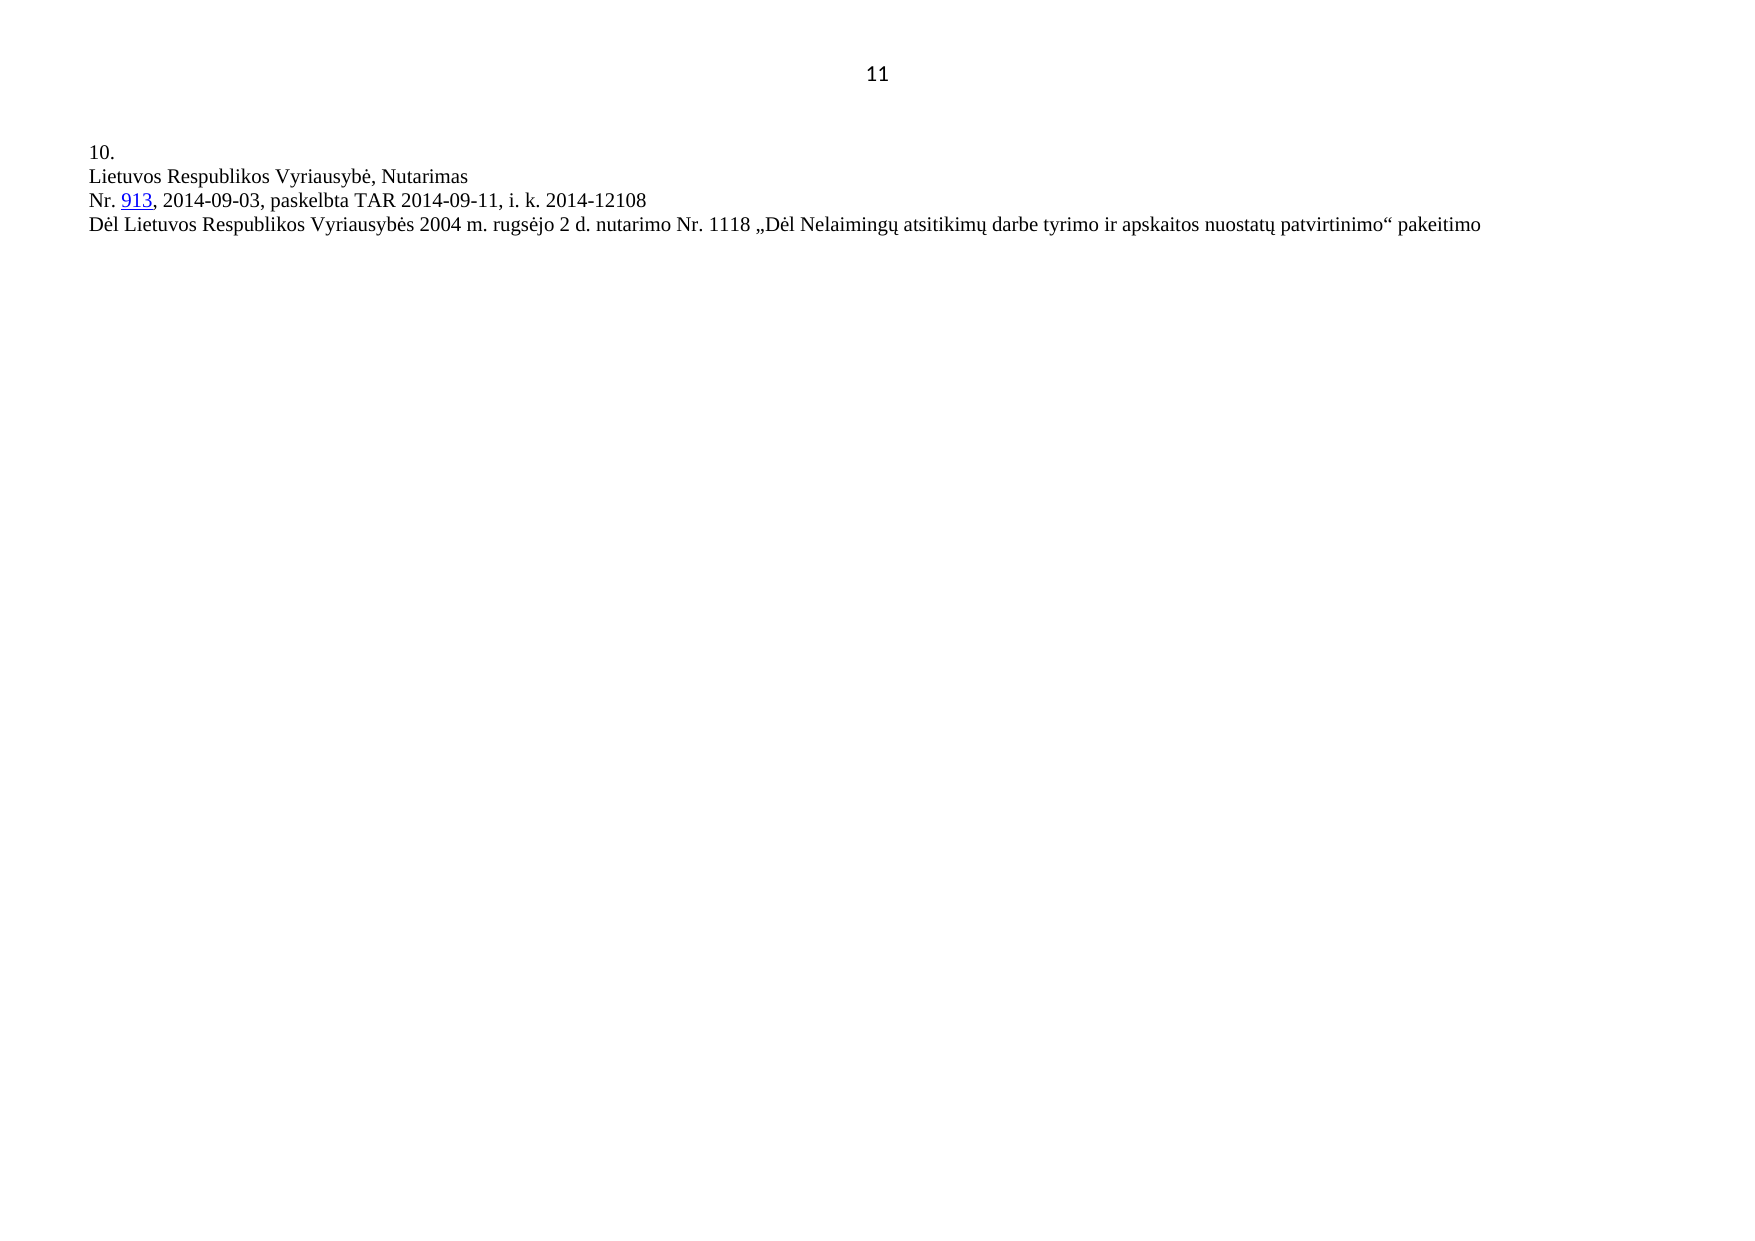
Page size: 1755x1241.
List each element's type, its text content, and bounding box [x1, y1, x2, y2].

text Nr. 913, 2014-09-03, paskelbta TAR 2014-09-11, i. k. 2014-12108 [89, 188, 1665, 212]
text Dėl Lietuvos Respublikos Vyriausybės 2004 m. rugsėjo 2 d. nutarimo Nr. 1118 „Dėl Nelaimingų atsitikimų darbe tyrimo ir apskaitos nuostatų patvirtinimo“ pakeitimo [89, 212, 1665, 236]
text Lietuvos Respublikos Vyriausybė, Nutarimas [89, 164, 1665, 188]
text 10. [89, 140, 1665, 164]
